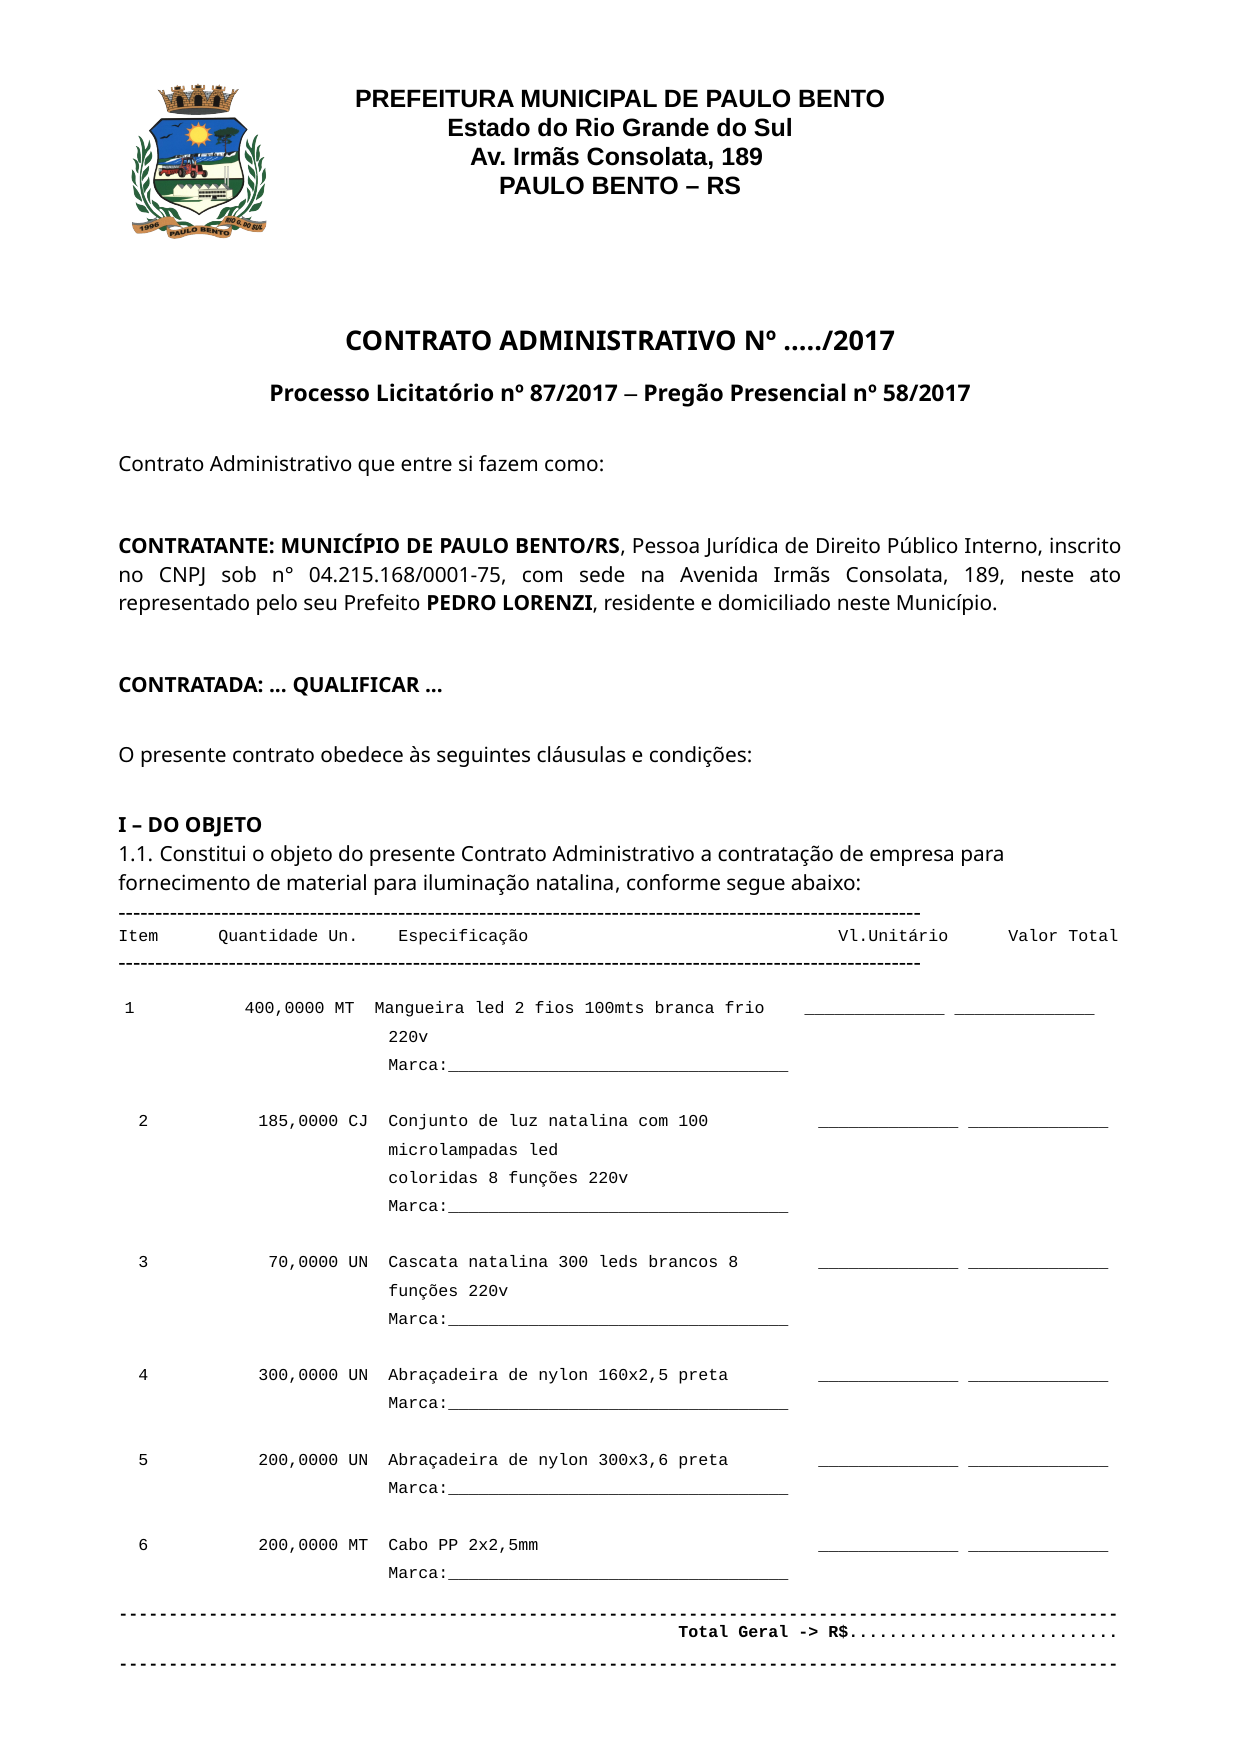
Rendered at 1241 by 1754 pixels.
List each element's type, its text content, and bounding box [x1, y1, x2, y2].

text ------------------------------------------------------------------------------------------------------------- Item Quantidade Un. Especificação Vl.Unitário Valor Total ------------------------------------------------------------------------------------------------------------- [118, 896, 1122, 977]
text O presente contrato obedece às seguintes cláusulas e condições: [118, 740, 1122, 768]
subtitle I – DO OBJETO [118, 810, 1122, 838]
subtitle CONTRATADA: ... QUALIFICAR ... [118, 670, 1122, 699]
text CONTRATANTE: MUNICÍPIO DE PAULO BENTO/RS, Pessoa Jurídica de Direito Público Interno, inscrito no CNPJ sob n° 04.215.168/0001-75, com sede na Avenida Irmãs Consolata, 189, neste ato representado pelo seu Prefeito PEDRO LORENZI, residente e domiciliado neste Município. [118, 531, 1122, 617]
subtitle Processo Licitatório nº 87/2017 – Pregão Presencial nº 58/2017 [118, 377, 1122, 408]
text ---------------------------------------------------------------------------------------------------- Total Geral -> R$........................... [118, 1605, 1122, 1643]
text CONTRATO ADMINISTRATIVO Nº ...../2017 [118, 321, 1122, 358]
text 1.1. Constitui o objeto do presente Contrato Administrativo a contratação de empresa para fornecimento de material para iluminação natalina, conforme segue abaixo: [118, 838, 1122, 896]
text 1 400,0000 MT Mangueira led 2 fios 100mts branca frio ______________ ______________ 220v Marca:__________________________________ 2 185,0000 CJ Conjunto de luz natalina com 100 ______________ ______________ microlampadas led coloridas 8 funções 220v Marca:__________________________________ 3 70,0000 UN Cascata natalina 300 leds brancos 8 ______________ ______________ funções 220v Marca:__________________________________ 4 300,0000 UN Abraçadeira de nylon 160x2,5 preta ______________ ______________ Marca:__________________________________ 5 200,0000 UN Abraçadeira de nylon 300x3,6 preta ______________ ______________ Marca:__________________________________ 6 200,0000 MT Cabo PP 2x2,5mm ______________ ______________ Marca:__________________________________ [118, 990, 1122, 1583]
text Contrato Administrativo que entre si fazem como: [118, 449, 1122, 478]
picture [131, 83, 267, 239]
text ---------------------------------------------------------------------------------------------------- [118, 1655, 1122, 1674]
